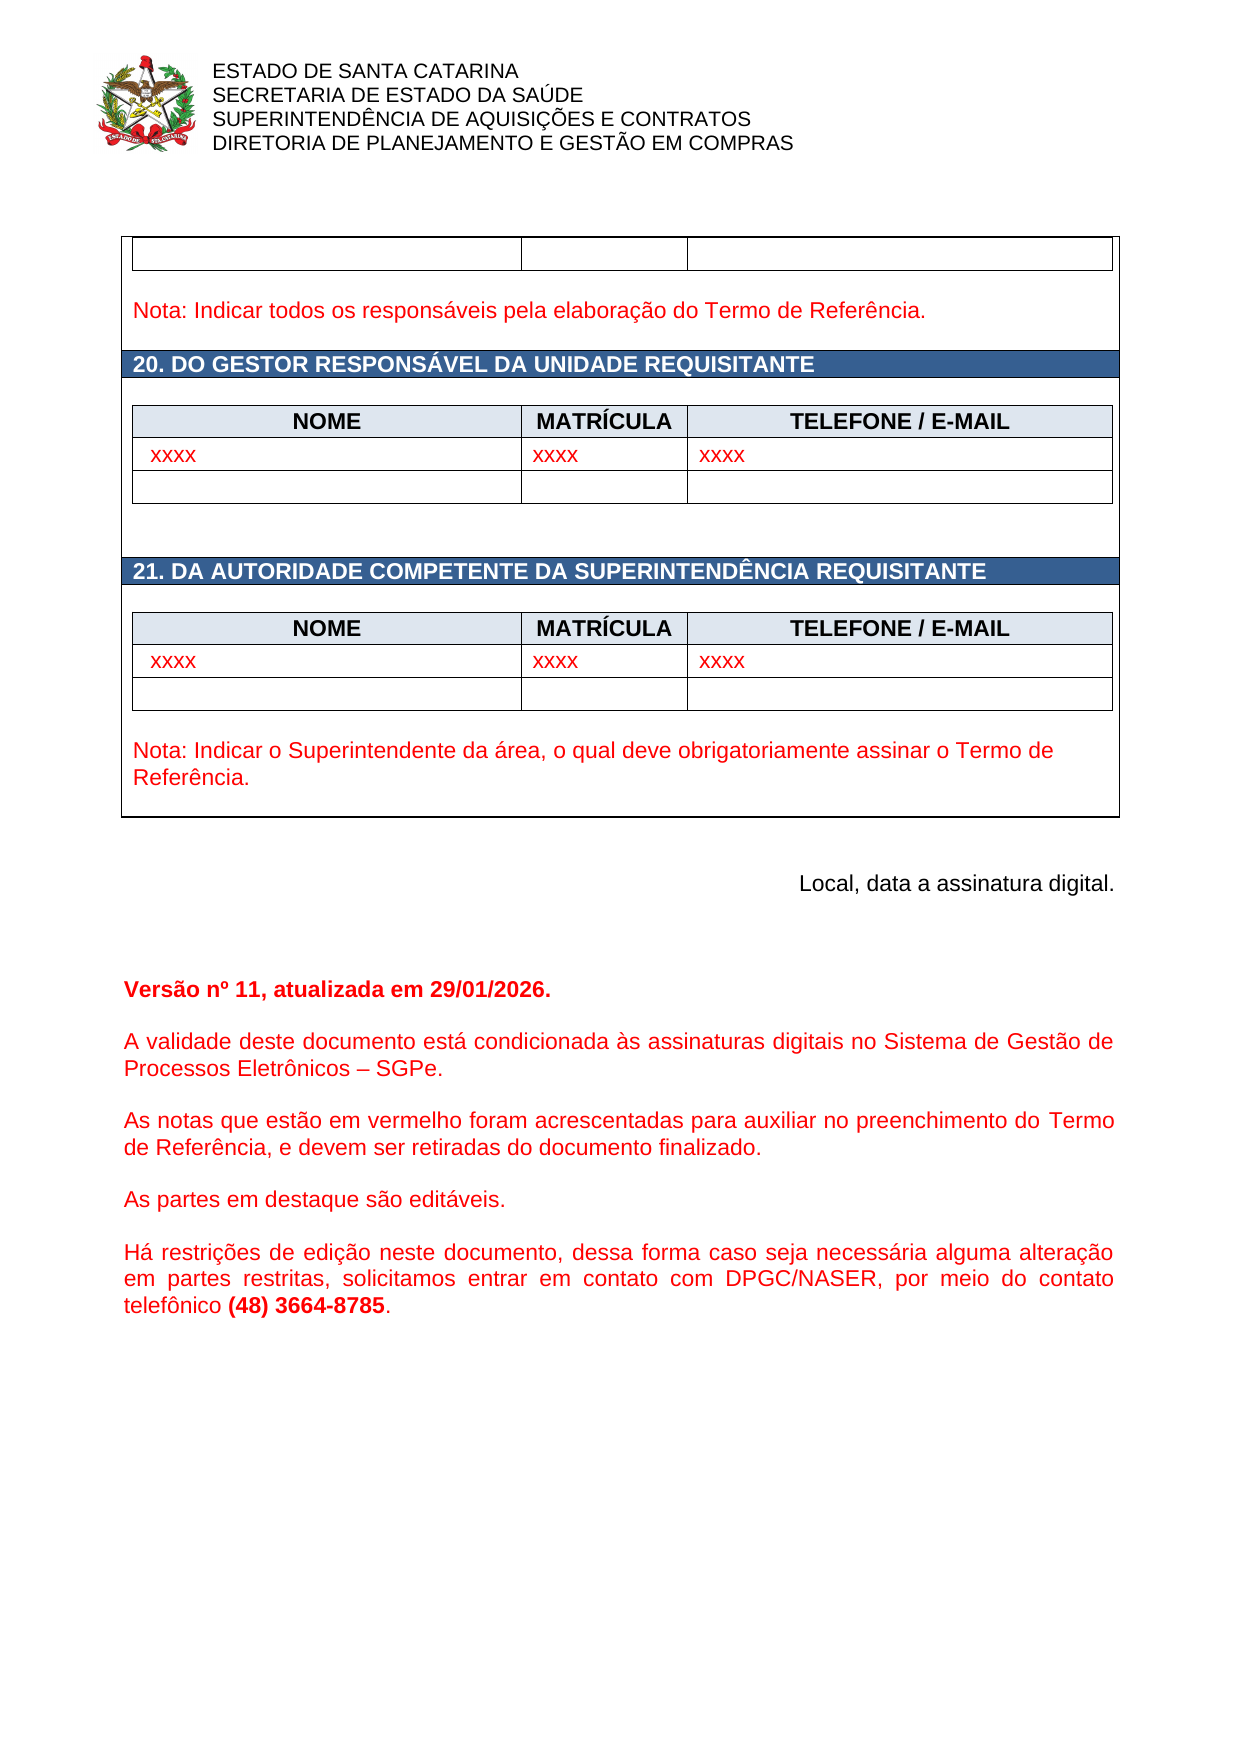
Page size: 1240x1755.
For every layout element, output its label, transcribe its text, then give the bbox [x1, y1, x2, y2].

table_cell [522, 238, 687, 270]
table_header TELEFONE / E-MAIL [688, 406, 1112, 437]
table_header TELEFONE / E-MAIL [688, 613, 1112, 644]
table_cell [522, 471, 687, 503]
text As notas que estão em vermelho foram acrescentadas para auxiliar no preenchimento do Termo de Referência, e devem ser retiradas do documento finalizado. [123, 1107, 1115, 1160]
text A validade deste documento está condicionada às assinaturas digitais no Sistema de Gestão de Processos Eletrônicos – SGPe. [123, 1028, 1115, 1081]
table_cell [688, 238, 1112, 270]
table_header MATRÍCULA [522, 613, 687, 644]
table_header NOME [133, 613, 521, 644]
table_cell 20. DO GESTOR RESPONSÁVEL DA UNIDADE REQUISITANTE [122, 351, 1119, 377]
table_cell xxxx [522, 645, 687, 677]
table_cell [133, 471, 521, 503]
text Versão nº 11, atualizada em 29/01/2026. [123, 976, 1115, 1002]
text Local, data a assinatura digital. [123, 870, 1115, 896]
table_header MATRÍCULA [522, 406, 687, 437]
table_cell xxxx [522, 438, 687, 470]
text Há restrições de edição neste documento, dessa forma caso seja necessária alguma alteração em partes restritas, solicitamos entrar em contato com DPGC/NASER, por meio do contato telefônico (48) 3664-8785. [123, 1239, 1115, 1318]
table_cell xxxx [133, 645, 521, 677]
table_cell xxxx [688, 645, 1112, 677]
table_cell [688, 678, 1112, 710]
table_cell Nota: Indicar o Superintendente da área, o qual deve obrigatoriamente assinar o Termo de Referência. [122, 585, 1119, 816]
table_cell [133, 238, 521, 270]
picture [93, 53, 199, 154]
table_cell [522, 678, 687, 710]
table_cell xxxx [688, 438, 1112, 470]
text As partes em destaque são editáveis. [123, 1186, 1115, 1213]
table_cell [133, 678, 521, 710]
table_cell Nota: Indicar todos os responsáveis pela elaboração do Termo de Referência. [122, 237, 1119, 350]
table_cell xxxx [133, 438, 521, 470]
table_cell 21. DA AUTORIDADE COMPETENTE DA SUPERINTENDÊNCIA REQUISITANTE [122, 558, 1119, 584]
table_cell [688, 471, 1112, 503]
table_cell [122, 378, 1119, 557]
table_header NOME [133, 406, 521, 437]
